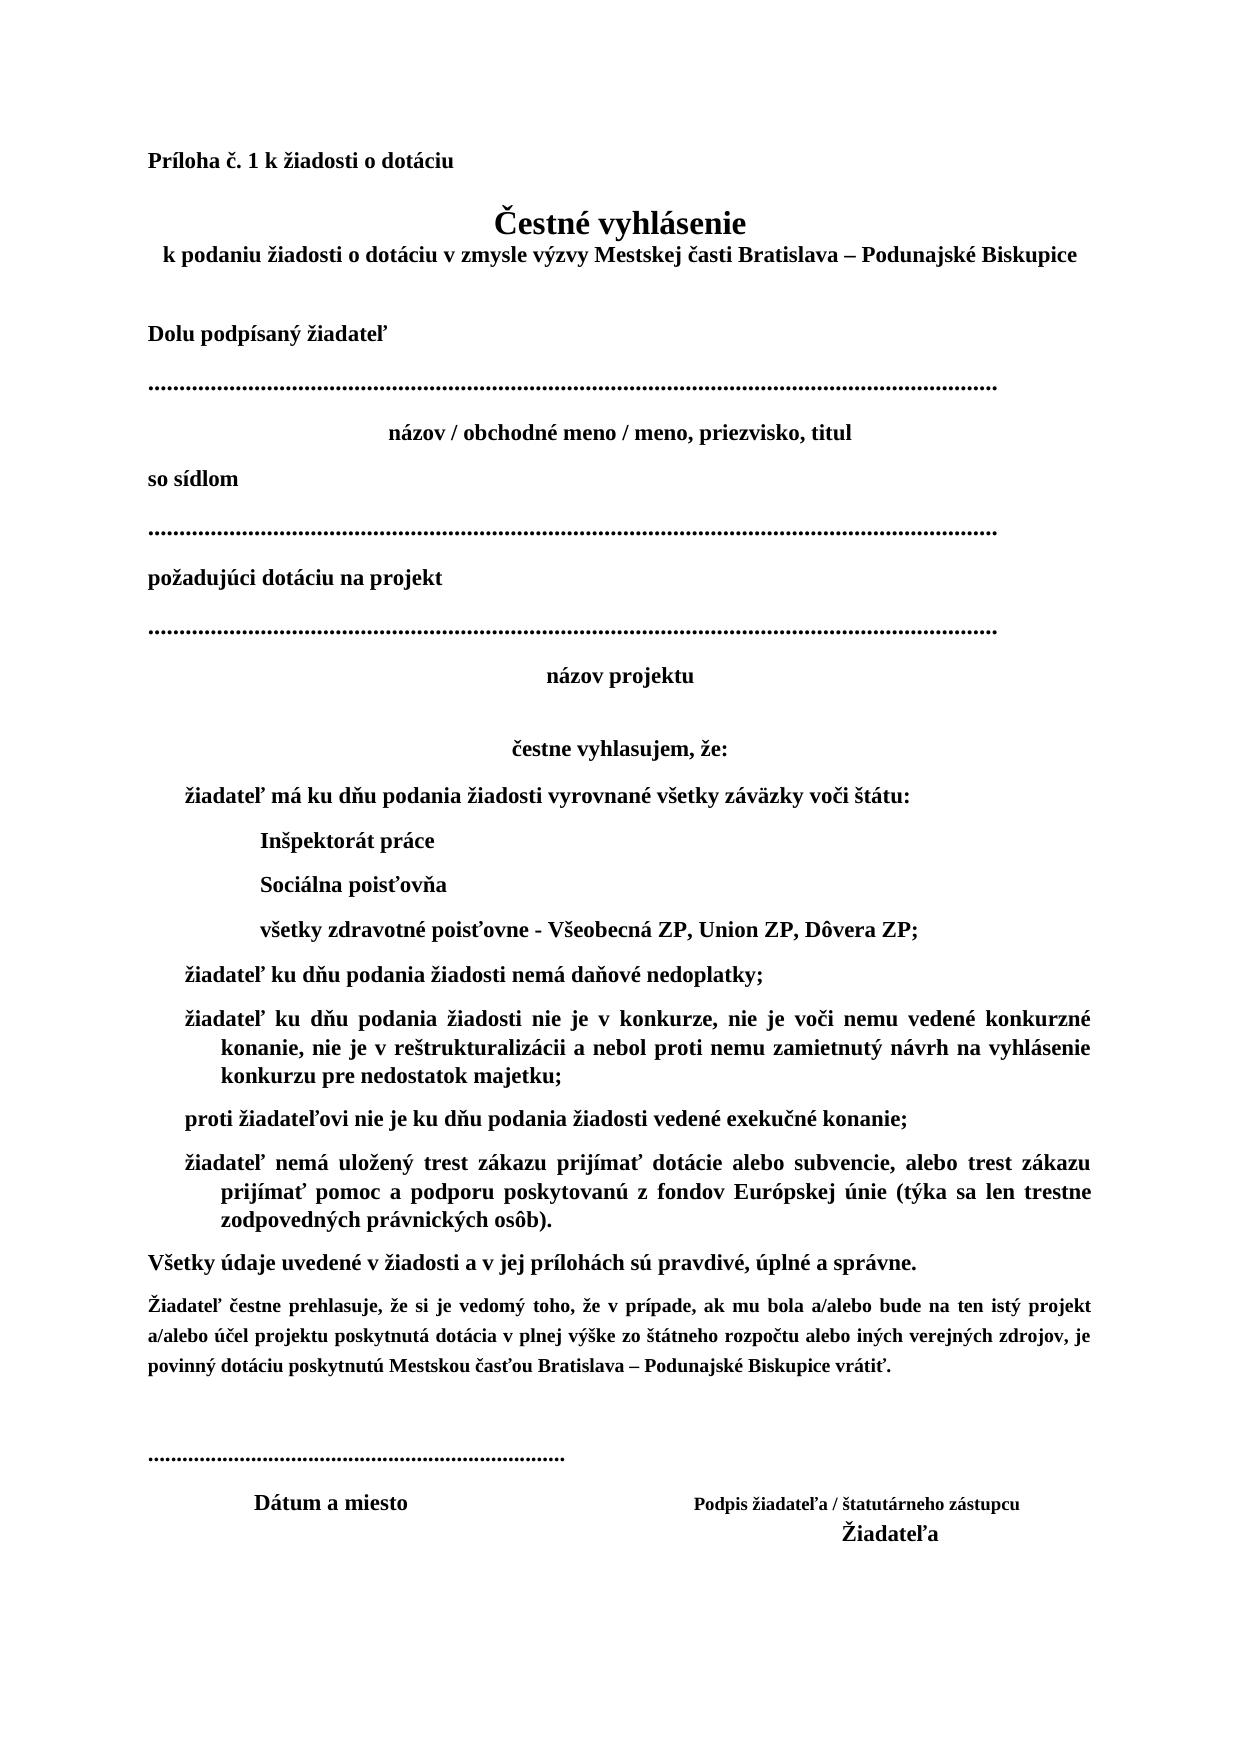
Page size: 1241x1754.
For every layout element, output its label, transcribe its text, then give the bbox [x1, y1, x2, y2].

text Čestné vyhlásenie [148, 203, 1093, 241]
list žiadateľ má ku dňu podania žiadosti vyrovnané všetky záväzky voči štátu: [184, 782, 1093, 809]
text Dátum a miesto Podpis žiadateľa / štatutárneho zástupcu [254, 1487, 1093, 1516]
list žiadateľ ku dňu podania žiadosti nie je v konkurze, nie je voči nemu vedené konkurzné konanie, nie je v reštrukturalizácii a nebol proti nemu zamietnutý návrh na vyhlásenie konkurzu pre nedostatok majetku; [184, 1005, 1093, 1088]
text názov projektu [148, 662, 1093, 689]
text ........................................................................................................................................ [148, 367, 1093, 396]
text Žiadateľ čestne prehlasuje, že si je vedomý toho, že v prípade, ak mu bola a/alebo bude na ten istý projekt a/alebo účel projektu poskytnutá dotácia v plnej výške zo štátneho rozpočtu alebo iných verejných zdrojov, je povinný dotáciu poskytnutú Mestskou časťou Bratislava – Podunajské Biskupice vrátiť. [148, 1293, 1093, 1377]
text so sídlom [148, 466, 1093, 492]
list Sociálna poisťovňa [260, 871, 1093, 898]
text čestne vyhlasujem, že: [148, 735, 1093, 762]
text ......................................................................... [148, 1440, 1093, 1467]
text požadujúci dotáciu na projekt [148, 564, 1093, 590]
list Inšpektorát práce [260, 827, 1093, 853]
text Žiadateľa [841, 1520, 1093, 1546]
list žiadateľ nemá uložený trest zákazu prijímať dotácie alebo subvencie, alebo trest zákazu prijímať pomoc a podporu poskytovanú z fondov Európskej únie (týka sa len trestne zodpovedných právnických osôb). [184, 1149, 1093, 1232]
text Dolu podpísaný žiadateľ [148, 320, 1093, 346]
text ........................................................................................................................................ [148, 512, 1093, 541]
list proti žiadateľovi nie je ku dňu podania žiadosti vedené exekučné konanie; [184, 1105, 1093, 1131]
text Príloha č. 1 k žiadosti o dotáciu [148, 148, 1093, 174]
text ........................................................................................................................................ [148, 611, 1093, 639]
text Všetky údaje uvedené v žiadosti a v jej prílohách sú pravdivé, úplné a správne. [148, 1249, 1093, 1275]
text názov / obchodné meno / meno, priezvisko, titul [148, 418, 1093, 445]
text k podaniu žiadosti o dotáciu v zmysle výzvy Mestskej časti Bratislava – Podunajské Biskupice [148, 241, 1093, 268]
list všetky zdravotné poisťovne - Všeobecná ZP, Union ZP, Dôvera ZP; [260, 916, 1093, 942]
list žiadateľ ku dňu podania žiadosti nemá daňové nedoplatky; [184, 961, 1093, 987]
